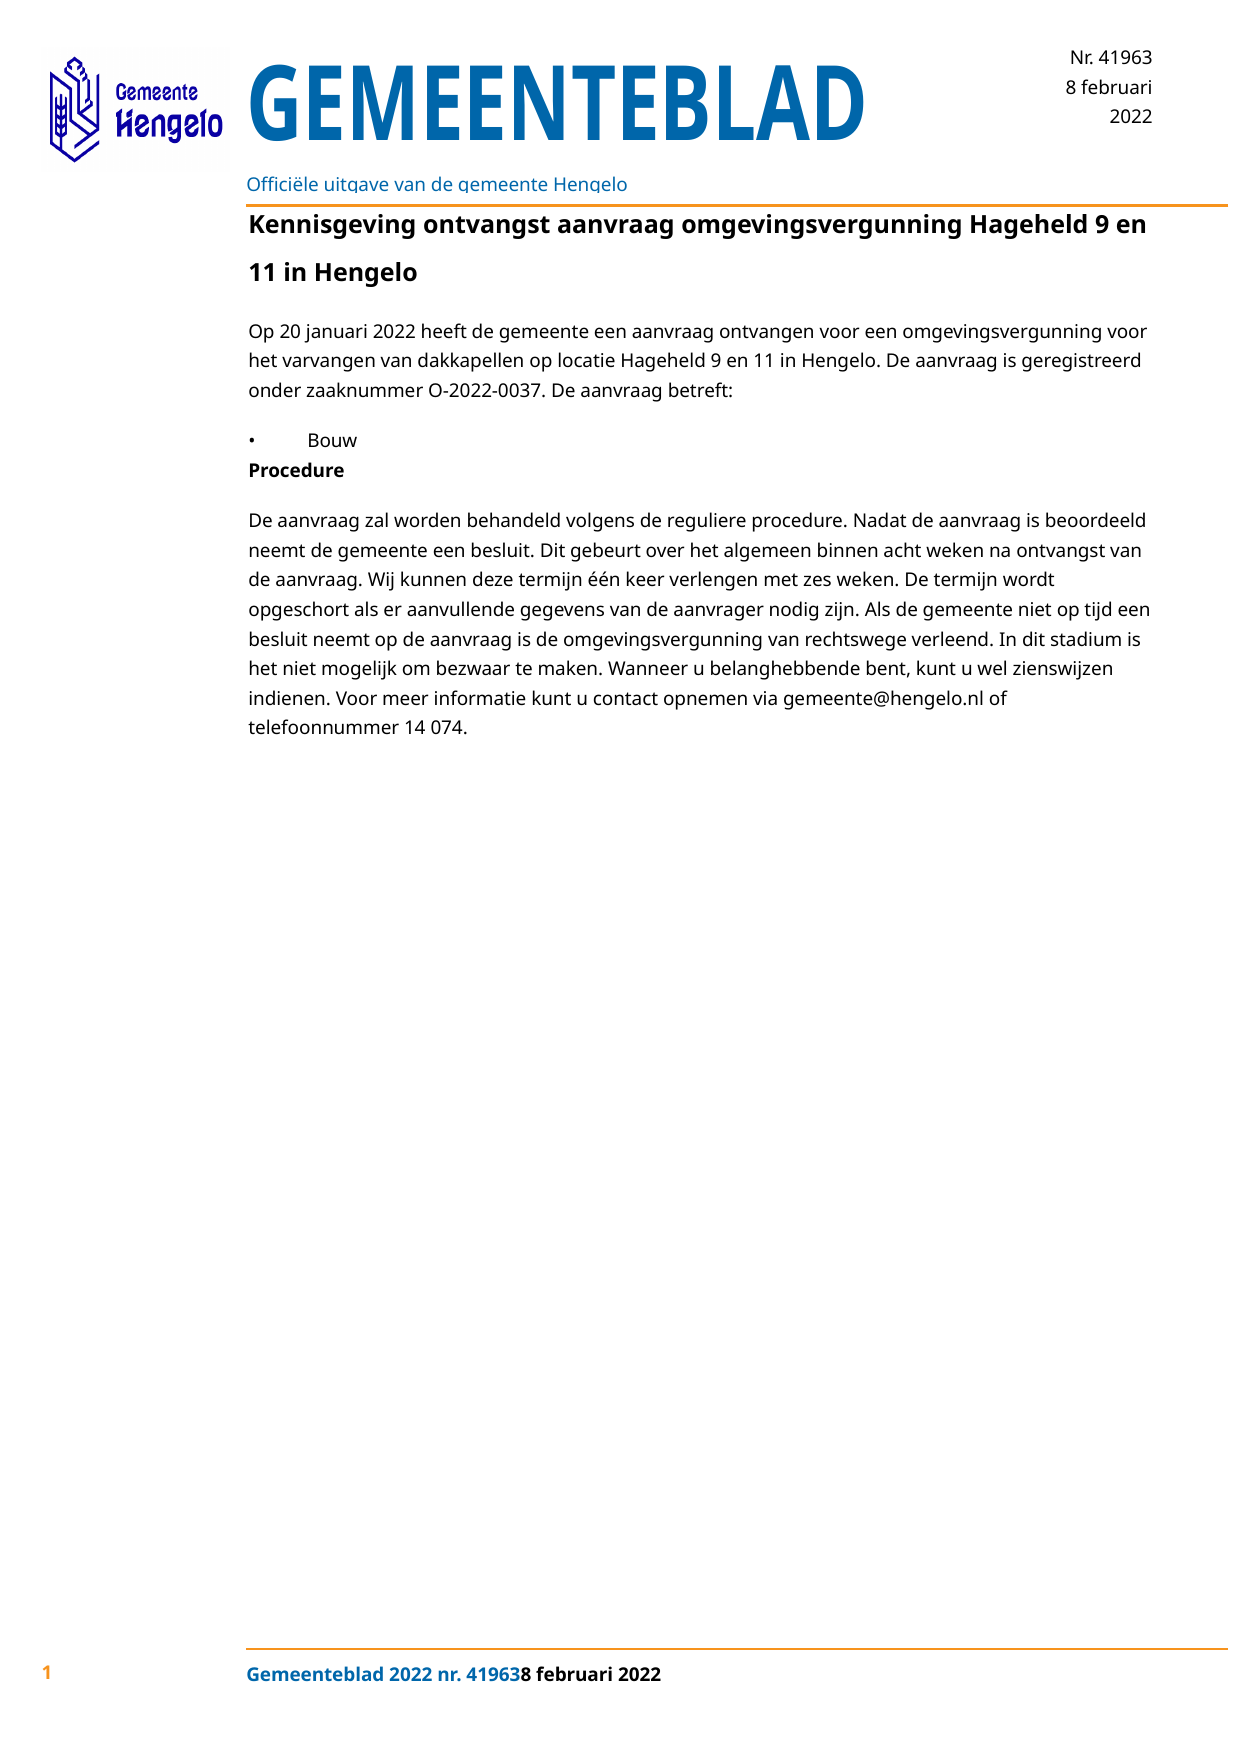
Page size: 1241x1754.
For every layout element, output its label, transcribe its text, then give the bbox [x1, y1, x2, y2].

text Procedure [248, 457, 1152, 483]
list Bouw [248, 427, 1152, 453]
text Op 20 januari 2022 heeft de gemeente een aanvraag ontvangen voor een omgevingsvergunning voor het varvangen van dakkapellen op locatie Hageheld 9 en 11 in Hengelo. De aanvraag is geregistreerd onder zaaknummer O-2022-0037. De aanvraag betreft: [248, 318, 1152, 403]
text Kennisgeving ontvangst aanvraag omgevingsvergunning Hageheld 9 en 11 in Hengelo [248, 207, 1152, 288]
text De aanvraag zal worden behandeld volgens de reguliere procedure. Nadat de aanvraag is beoordeeld neemt de gemeente een besluit. Dit gebeurt over het algemeen binnen acht weken na ontvangst van de aanvraag. Wij kunnen deze termijn één keer verlengen met zes weken. De termijn wordt opgeschort als er aanvullende gegevens van de aanvrager nodig zijn. Als de gemeente niet op tijd een besluit neemt op de aanvraag is de omgevingsvergunning van rechtswege verleend. In dit stadium is het niet mogelijk om bezwaar te maken. Wanneer u belanghebbende bent, kunt u wel zienswijzen indienen. Voor meer informatie kunt u contact opnemen via gemeente@hengelo.nl of telefoonnummer 14 074. [248, 507, 1152, 740]
picture [41, 47, 231, 172]
